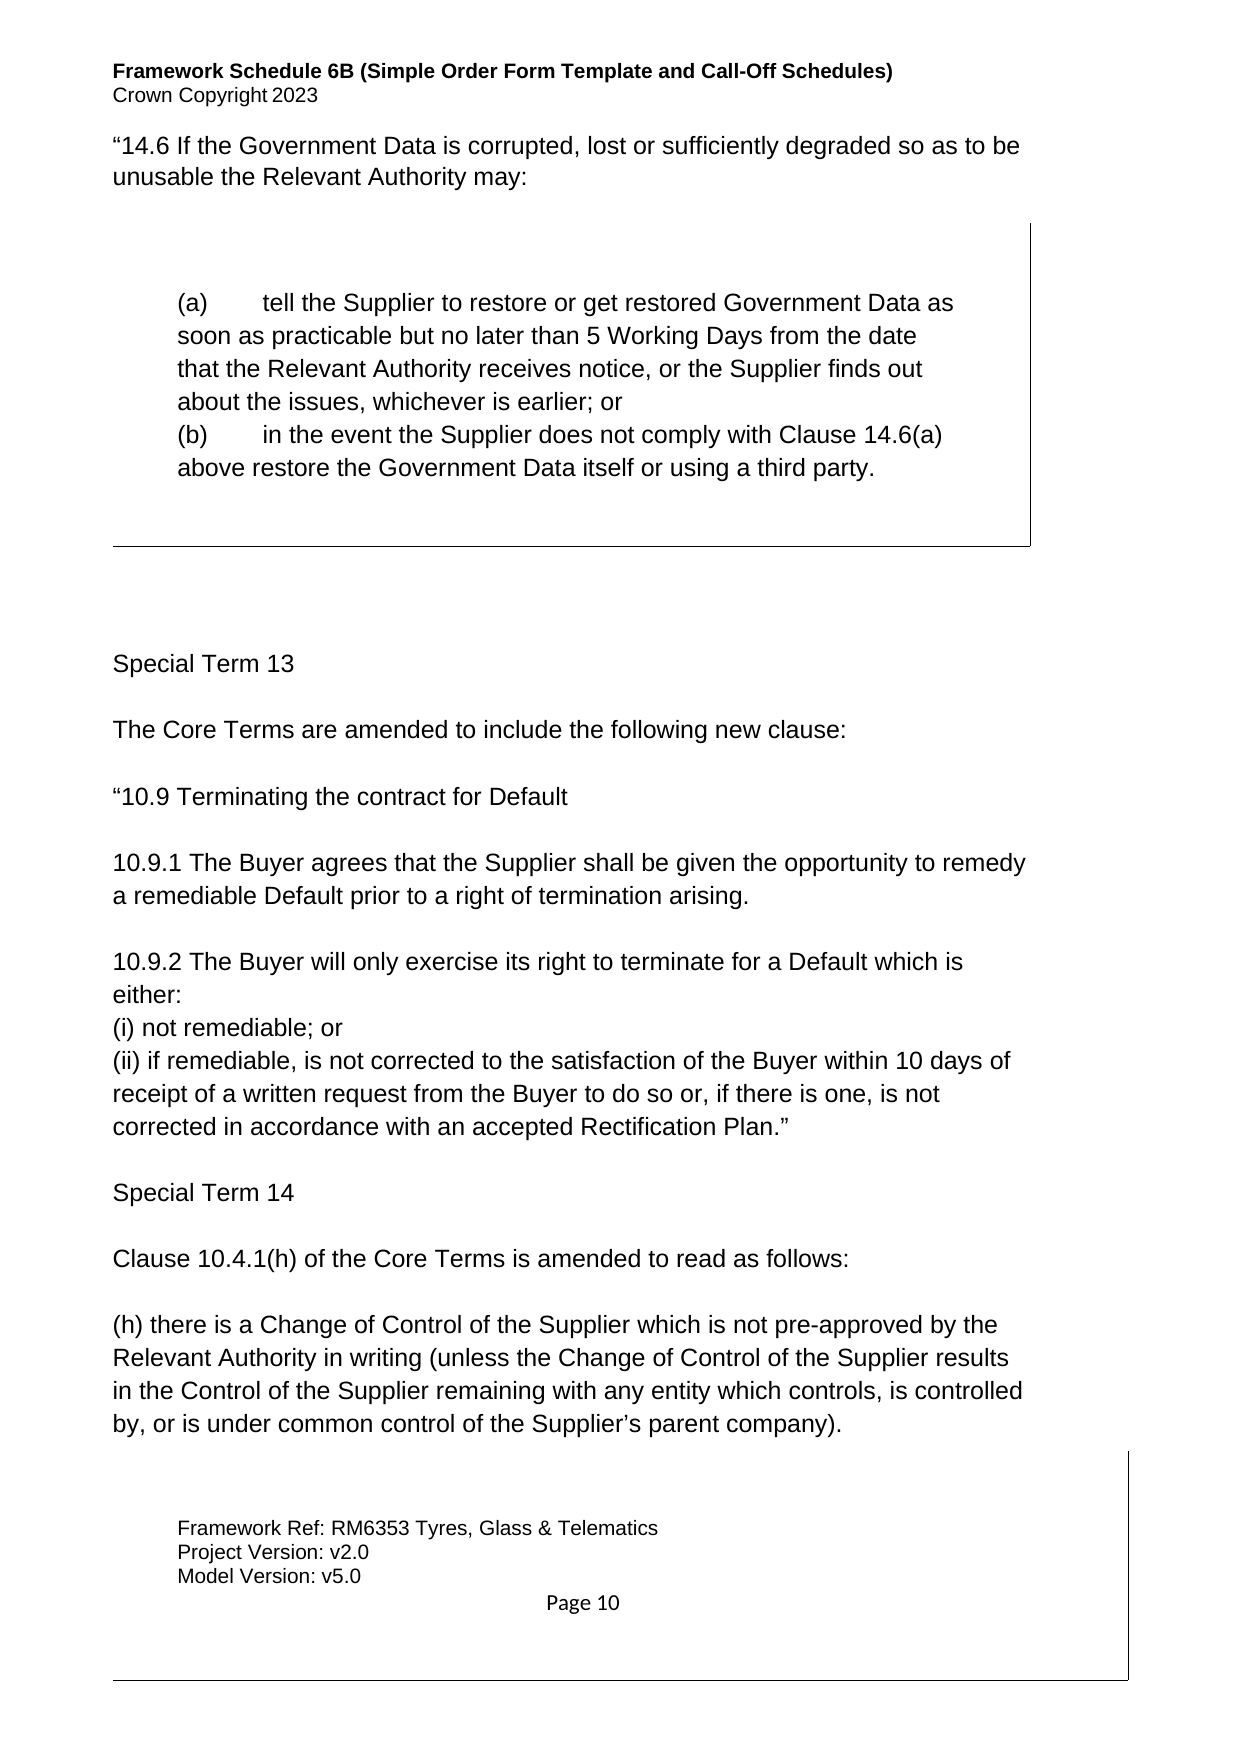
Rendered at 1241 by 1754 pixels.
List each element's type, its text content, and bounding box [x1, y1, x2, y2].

text Special Term 14 [112, 1178, 1030, 1207]
text (h) there is a Change of Control of the Supplier which is not pre-approved by the Relevant Authority in writing (unless the Change of Control of the Supplier results in the Control of the Supplier remaining with any entity which controls, is controlled by, or is under common control of the Supplier’s parent company). [112, 1310, 1030, 1438]
text Special Term 13 [112, 649, 1030, 678]
text “14.6 If the Government Data is corrupted, lost or sufficiently degraded so as to be unusable the Relevant Authority may: [112, 131, 1030, 190]
text Clause 10.4.1(h) of the Core Terms is amended to read as follows: [112, 1244, 1030, 1273]
text The Core Terms are amended to include the following new clause: [112, 716, 1030, 744]
text (i) not remediable; or [112, 1013, 1030, 1041]
list in the event the Supplier does not comply with Clause 14.6(a) above restore the Government Data itself or using a third party. [112, 355, 1030, 546]
text (ii) if remediable, is not corrected to the satisfaction of the Buyer within 10 days of receipt of a written request from the Buyer to do so or, if there is one, is not corrected in accordance with an accepted Rectification Plan.” [112, 1046, 1030, 1141]
text 10.9.1 The Buyer agrees that the Supplier shall be given the opportunity to remedy a remediable Default prior to a right of termination arising. [112, 848, 1030, 909]
text 10.9.2 The Buyer will only exercise its right to terminate for a Default which is either: [112, 947, 1030, 1008]
text “10.9 Terminating the contract for Default [112, 782, 1030, 810]
list tell the Supplier to restore or get restored Government Data as soon as practicable but no later than 5 Working Days from the date that the Relevant Authority receives notice, or the Supplier finds out about the issues, whichever is earlier; or [112, 223, 1030, 355]
